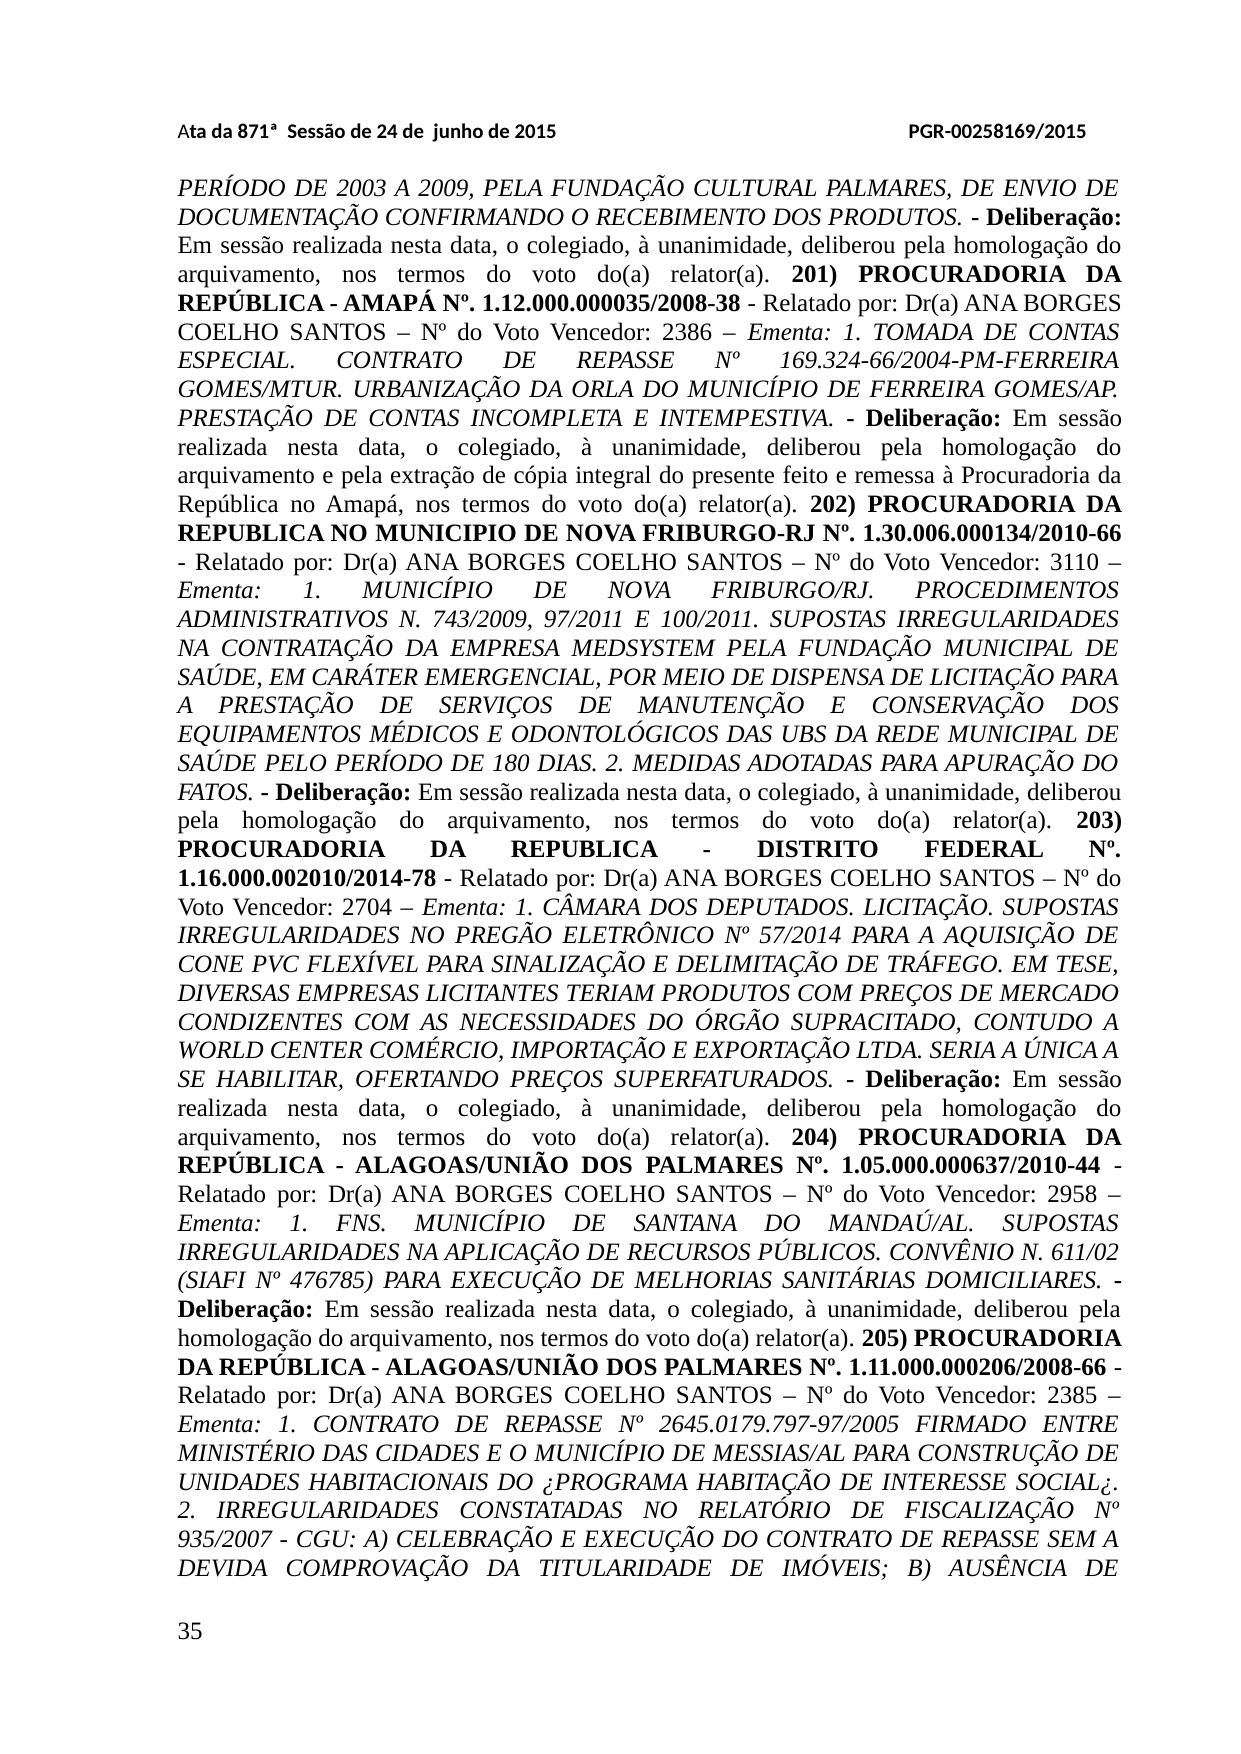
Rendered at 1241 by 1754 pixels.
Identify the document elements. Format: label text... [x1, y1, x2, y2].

text PERÍODO DE 2003 A 2009, PELA FUNDAÇÃO CULTURAL PALMARES, DE ENVIO DE DOCUMENTAÇÃO CONFIRMANDO O RECEBIMENTO DOS PRODUTOS. - Deliberação: Em sessão realizada nesta data, o colegiado, à unanimidade, deliberou pela homologação do arquivamento, nos termos do voto do(a) relator(a). 201) PROCURADORIA DA REPÚBLICA - AMAPÁ Nº. 1.12.000.000035/2008-38 - Relatado por: Dr(a) ANA BORGES COELHO SANTOS – Nº do Voto Vencedor: 2386 – Ementa: 1. TOMADA DE CONTAS ESPECIAL. CONTRATO DE REPASSE Nº 169.324-66/2004-PM-FERREIRA GOMES/MTUR. URBANIZAÇÃO DA ORLA DO MUNICÍPIO DE FERREIRA GOMES/AP. PRESTAÇÃO DE CONTAS INCOMPLETA E INTEMPESTIVA. - Deliberação: Em sessão realizada nesta data, o colegiado, à unanimidade, deliberou pela homologação do arquivamento e pela extração de cópia integral do presente feito e remessa à Procuradoria da República no Amapá, nos termos do voto do(a) relator(a). 202) PROCURADORIA DA REPUBLICA NO MUNICIPIO DE NOVA FRIBURGO-RJ Nº. 1.30.006.000134/2010-66 - Relatado por: Dr(a) ANA BORGES COELHO SANTOS – Nº do Voto Vencedor: 3110 – Ementa: 1. MUNICÍPIO DE NOVA FRIBURGO/RJ. PROCEDIMENTOS ADMINISTRATIVOS N. 743/2009, 97/2011 E 100/2011. SUPOSTAS IRREGULARIDADES NA CONTRATAÇÃO DA EMPRESA MEDSYSTEM PELA FUNDAÇÃO MUNICIPAL DE SAÚDE, EM CARÁTER EMERGENCIAL, POR MEIO DE DISPENSA DE LICITAÇÃO PARA A PRESTAÇÃO DE SERVIÇOS DE MANUTENÇÃO E CONSERVAÇÃO DOS EQUIPAMENTOS MÉDICOS E ODONTOLÓGICOS DAS UBS DA REDE MUNICIPAL DE SAÚDE PELO PERÍODO DE 180 DIAS. 2. MEDIDAS ADOTADAS PARA APURAÇÃO DO FATOS. - Deliberação: Em sessão realizada nesta data, o colegiado, à unanimidade, deliberou pela homologação do arquivamento, nos termos do voto do(a) relator(a). 203) PROCURADORIA DA REPUBLICA - DISTRITO FEDERAL Nº. 1.16.000.002010/2014-78 - Relatado por: Dr(a) ANA BORGES COELHO SANTOS – Nº do Voto Vencedor: 2704 – Ementa: 1. CÂMARA DOS DEPUTADOS. LICITAÇÃO. SUPOSTAS IRREGULARIDADES NO PREGÃO ELETRÔNICO Nº 57/2014 PARA A AQUISIÇÃO DE CONE PVC FLEXÍVEL PARA SINALIZAÇÃO E DELIMITAÇÃO DE TRÁFEGO. EM TESE, DIVERSAS EMPRESAS LICITANTES TERIAM PRODUTOS COM PREÇOS DE MERCADO CONDIZENTES COM AS NECESSIDADES DO ÓRGÃO SUPRACITADO, CONTUDO A WORLD CENTER COMÉRCIO, IMPORTAÇÃO E EXPORTAÇÃO LTDA. SERIA A ÚNICA A SE HABILITAR, OFERTANDO PREÇOS SUPERFATURADOS. - Deliberação: Em sessão realizada nesta data, o colegiado, à unanimidade, deliberou pela homologação do arquivamento, nos termos do voto do(a) relator(a). 204) PROCURADORIA DA REPÚBLICA - ALAGOAS/UNIÃO DOS PALMARES Nº. 1.05.000.000637/2010-44 - Relatado por: Dr(a) ANA BORGES COELHO SANTOS – Nº do Voto Vencedor: 2958 – Ementa: 1. FNS. MUNICÍPIO DE SANTANA DO MANDAÚ/AL. SUPOSTAS IRREGULARIDADES NA APLICAÇÃO DE RECURSOS PÚBLICOS. CONVÊNIO N. 611/02 (SIAFI Nº 476785) PARA EXECUÇÃO DE MELHORIAS SANITÁRIAS DOMICILIARES. - Deliberação: Em sessão realizada nesta data, o colegiado, à unanimidade, deliberou pela homologação do arquivamento, nos termos do voto do(a) relator(a). 205) PROCURADORIA DA REPÚBLICA - ALAGOAS/UNIÃO DOS PALMARES Nº. 1.11.000.000206/2008-66 - Relatado por: Dr(a) ANA BORGES COELHO SANTOS – Nº do Voto Vencedor: 2385 – Ementa: 1. CONTRATO DE REPASSE Nº 2645.0179.797-97/2005 FIRMADO ENTRE MINISTÉRIO DAS CIDADES E O MUNICÍPIO DE MESSIAS/AL PARA CONSTRUÇÃO DE UNIDADES HABITACIONAIS DO ¿PROGRAMA HABITAÇÃO DE INTERESSE SOCIAL¿. 2. IRREGULARIDADES CONSTATADAS NO RELATÓRIO DE FISCALIZAÇÃO Nº 935/2007 - CGU: A) CELEBRAÇÃO E EXECUÇÃO DO CONTRATO DE REPASSE SEM A DEVIDA COMPROVAÇÃO DA TITULARIDADE DE IMÓVEIS; B) AUSÊNCIA DE [177, 173, 1122, 1582]
